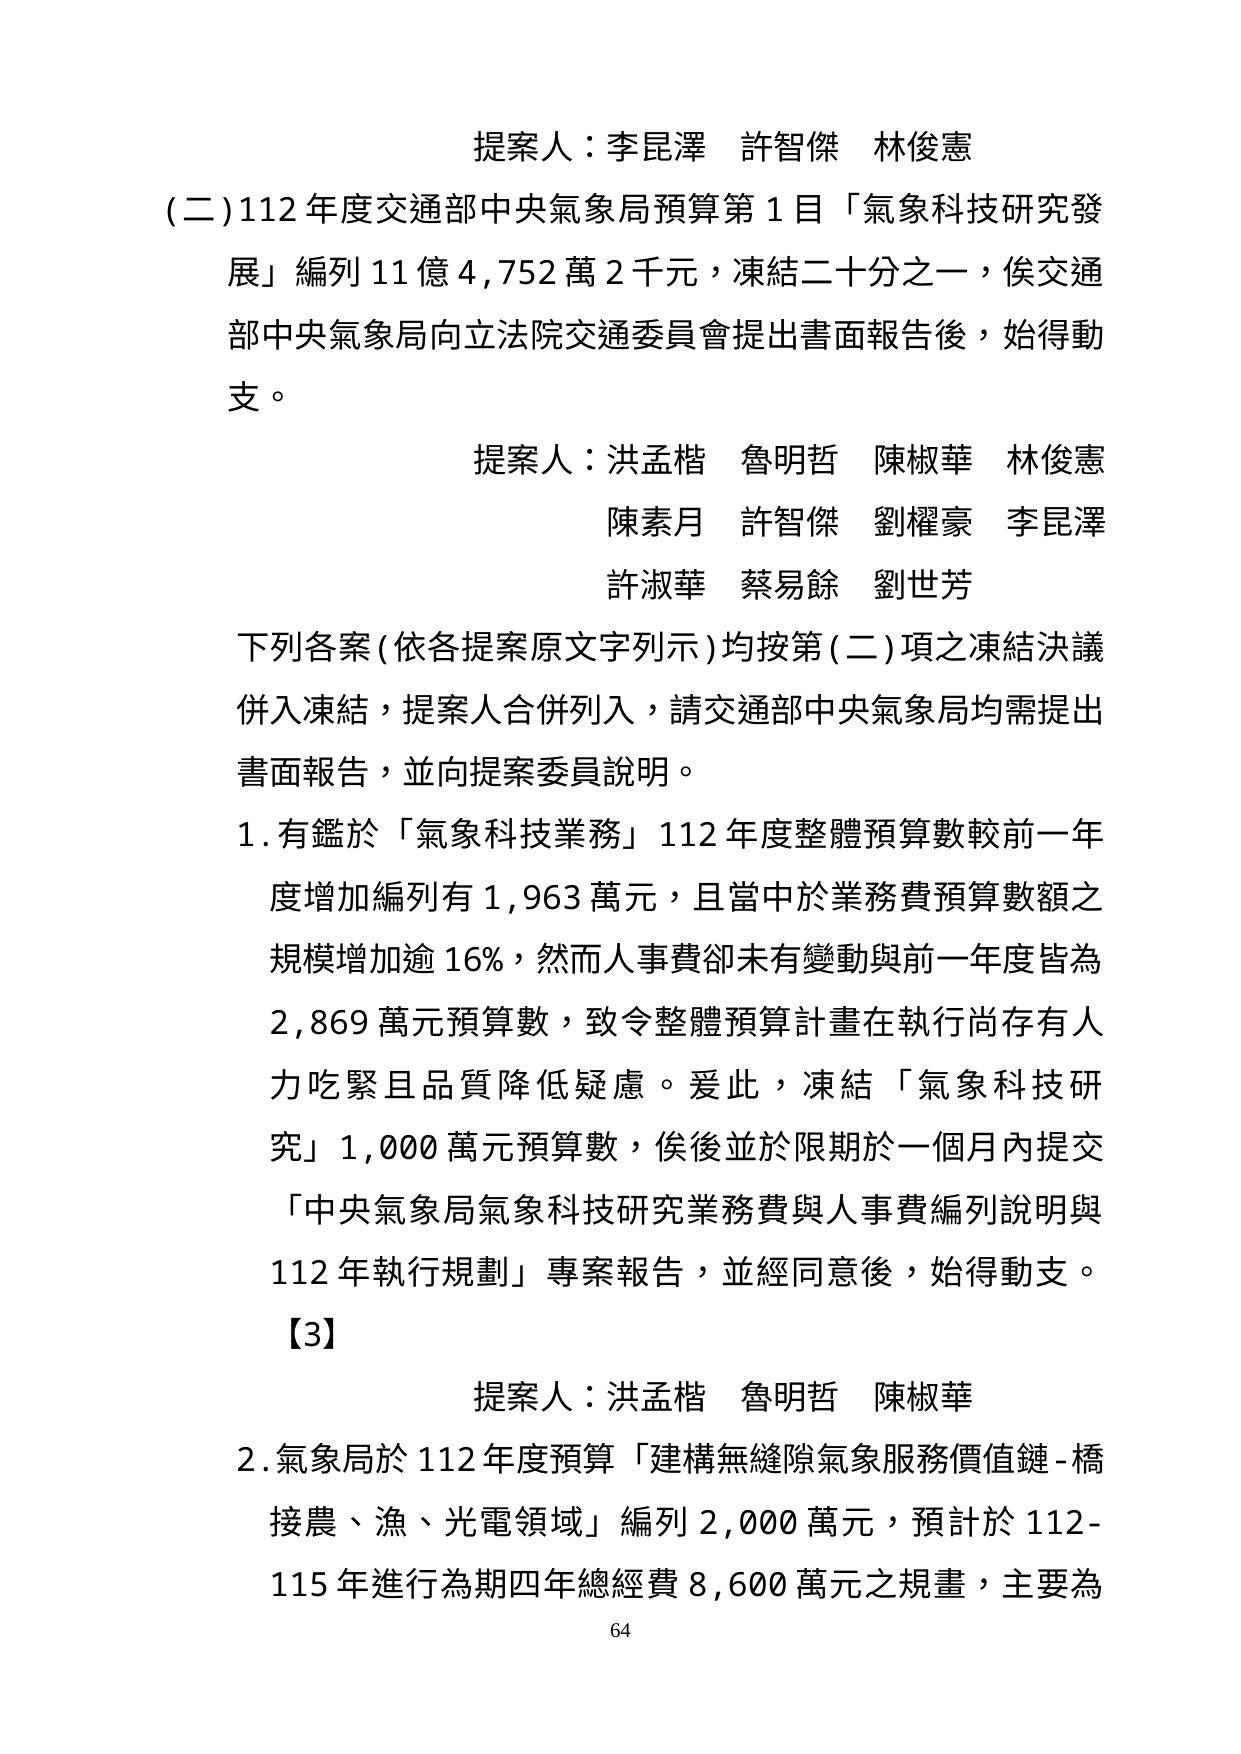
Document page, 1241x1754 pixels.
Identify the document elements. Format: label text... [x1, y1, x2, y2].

text 下列各案(依各提案原文字列示)均按第(二)項之凍結決議併入凍結，提案人合併列入，請交通部中央氣象局均需提出書面報告，並向提案委員說明。 [236, 603, 1104, 791]
text 提案人：李昆澤 許智傑 林俊憲 [473, 103, 1117, 166]
subtitle 1.有鑑於「氣象科技業務」112年度整體預算數較前一年度增加編列有1,963萬元，且當中於業務費預算數額之規模增加逾16%，然而人事費卻未有變動與前一年度皆為2,869萬元預算數，致令整體預算計畫在執行尚存有人力吃緊且品質降低疑慮。爰此，凍結「氣象科技研究」1,000萬元預算數，俟後並於限期於一個月內提交「中央氣象局氣象科技研究業務費與人事費編列說明與112年執行規劃」專案報告，並經同意後，始得動支。【3】 [236, 791, 1104, 1353]
text 提案人：洪孟楷 魯明哲 陳椒華 林俊憲 陳素月 許智傑 劉櫂豪 李昆澤 許淑華 蔡易餘 劉世芳 [473, 416, 1117, 603]
subtitle (二)112年度交通部中央氣象局預算第1目「氣象科技研究發展」編列11億4,752萬2千元，凍結二十分之一，俟交通部中央氣象局向立法院交通委員會提出書面報告後，始得動支。 [161, 166, 1104, 416]
text 提案人：洪孟楷 魯明哲 陳椒華 [473, 1353, 1117, 1416]
subtitle 2.氣象局於112年度預算「建構無縫隙氣象服務價值鏈-橋接農、漁、光電領域」編列2,000萬元，預計於112-115年進行為期四年總經費8,600萬元之規畫，主要為提早致災性極端天氣預警，協助農、漁業轉型升級因應氣候變遷，建立短期太陽能發電量預測機制等。經查，該計畫為氣象局111年度提出之「農漁健康環境形塑計畫(II)」計畫經費1,300萬元，與「「太陽能電網整合的創新天氣和電力預測計畫」計畫經費1,947萬8千元兩案進行整併，惟兩案計畫執行率均達100%，112年度之新計畫又編列高額預算1,885萬5千元(占94%)進行設備投資，卻未見氣象局於預算書中詳細說明後續規劃應用，及預期成效評估；另外，氣象局於107年度「農漁健康環境塑型計畫(II)」之前期計畫，已投入經費1億2,266萬4千元，並針對農漁業氣象防災建立資料庫，惟經統計107-110年氣候變遷平均每年造成我國農業損失仍高達134億元，政府每年須投入農損救助金達32億元，顯見相關氣象計畫對農漁業防災效果還有進步空間。故建議凍結該項預算1/5，待氣象局針對該項計畫各年度詳細規劃提出書面報告，經交通委員會同意後，始得動支。【4】 [236, 1416, 1104, 1603]
